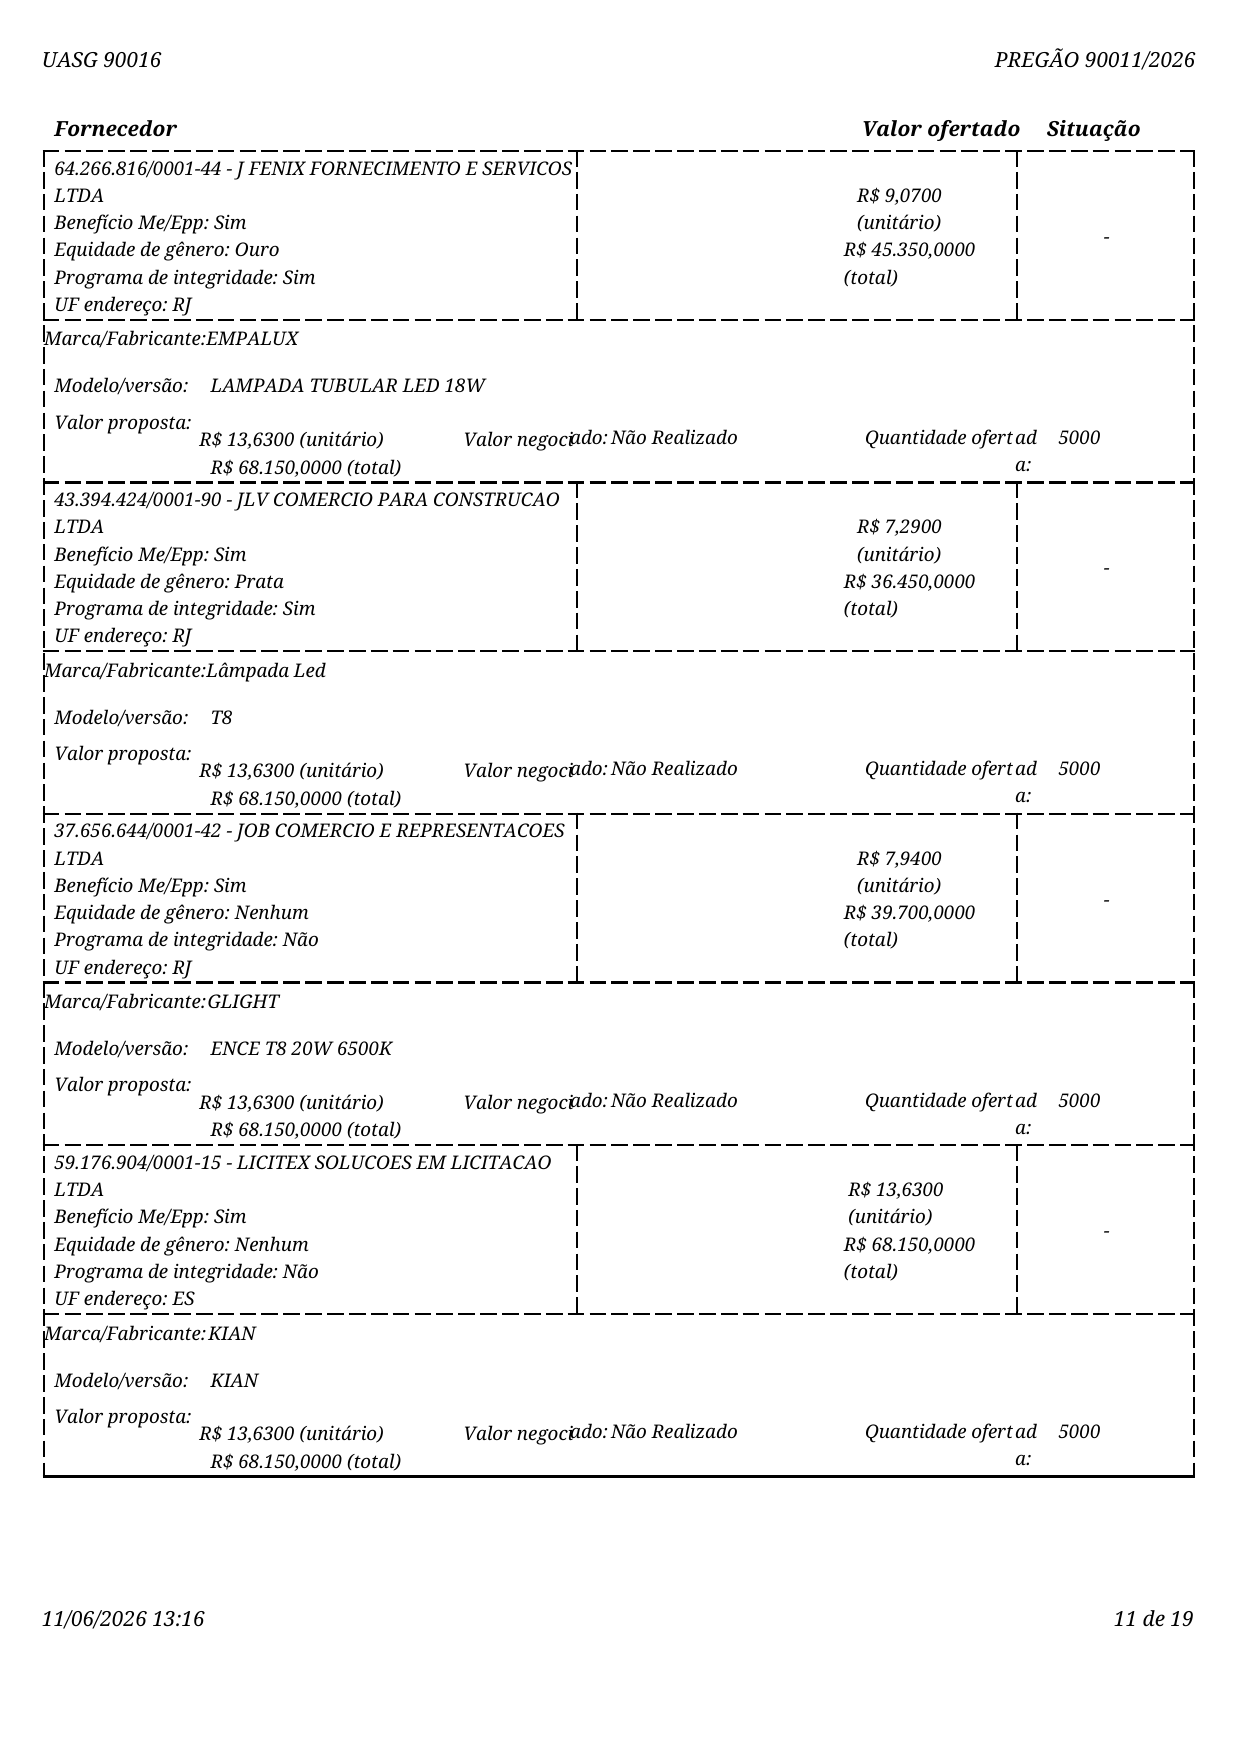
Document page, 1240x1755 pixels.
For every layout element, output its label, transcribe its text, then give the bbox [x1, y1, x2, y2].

table_cell Quantidade ofert [844, 419, 1017, 481]
table_cell - [1017, 1144, 1194, 1313]
table_cell [844, 1033, 1017, 1082]
table_cell ado: Não Realizado [577, 419, 844, 481]
table_cell Marca/Fabricante: GLIGHT [44, 981, 577, 1033]
table_cell ado: Não Realizado [577, 1082, 844, 1144]
table_cell 5000 [1048, 419, 1194, 481]
table_cell ENCE T8 20W 6500K [199, 1033, 577, 1082]
table_cell [844, 1364, 1017, 1413]
table_cell 5000 [1048, 1413, 1194, 1475]
table_cell R$ 9,0700 (unitário) R$ 45.350,0000 (total) [844, 150, 1017, 319]
table_cell Modelo/versão: Valor proposta: [44, 1033, 199, 1144]
table_cell R$ 13,6300 (unitário) Valor negoci R$ 68.150,0000 (total) [199, 1413, 577, 1475]
table_cell [577, 813, 844, 981]
table_cell ada: [1017, 1082, 1048, 1144]
table_cell Marca/Fabricante: Lâmpada Led [44, 650, 577, 701]
table_cell [577, 650, 844, 701]
table_cell [1017, 1364, 1194, 1413]
table_cell R$ 13,6300 (unitário) Valor negoci R$ 68.150,0000 (total) [199, 1082, 577, 1144]
table_cell 59.176.904/0001-15 - LICITEX SOLUCOES EM LICITACAO LTDA Benefício Me/Epp: Sim Equidade de gênero: Nenhum Programa de integridade: Não UF endereço: ES [44, 1144, 577, 1313]
table_cell [1017, 650, 1194, 701]
table_cell ada: [1017, 751, 1048, 813]
table_cell Modelo/versão: Valor proposta: [44, 370, 199, 481]
table_cell [577, 370, 844, 419]
table_cell [577, 981, 844, 1033]
table_cell [1017, 1313, 1194, 1364]
table_cell [844, 370, 1017, 419]
table_cell 5000 [1048, 1082, 1194, 1144]
table_cell 64.266.816/0001-44 - J FENIX FORNECIMENTO E SERVICOS LTDA Benefício Me/Epp: Sim Equidade de gênero: Ouro Programa de integridade: Sim UF endereço: RJ [44, 150, 577, 319]
table_cell Modelo/versão: Valor proposta: [44, 701, 199, 813]
table_cell [1017, 701, 1194, 751]
table_cell Marca/Fabricante: KIAN [44, 1313, 577, 1364]
table_cell Quantidade ofert [844, 751, 1017, 813]
table_cell ado: Não Realizado [577, 751, 844, 813]
table_cell [844, 650, 1017, 701]
table_cell R$ 7,9400 (unitário) R$ 39.700,0000 (total) [844, 813, 1017, 981]
table_cell [1017, 319, 1194, 370]
table_cell 37.656.644/0001-42 - JOB COMERCIO E REPRESENTACOES LTDA Benefício Me/Epp: Sim Equidade de gênero: Nenhum Programa de integridade: Não UF endereço: RJ [44, 813, 577, 981]
table_cell [844, 701, 1017, 751]
table_cell R$ 13,6300 (unitário) R$ 68.150,0000 (total) [844, 1144, 1017, 1313]
table_cell LAMPADA TUBULAR LED 18W [199, 370, 577, 419]
table_cell - [1017, 150, 1194, 319]
table_cell [577, 1144, 844, 1313]
table_cell [577, 701, 844, 751]
table_cell 43.394.424/0001-90 - JLV COMERCIO PARA CONSTRUCAO LTDA Benefício Me/Epp: Sim Equidade de gênero: Prata Programa de integridade: Sim UF endereço: RJ [44, 481, 577, 650]
table_cell Quantidade ofert [844, 1082, 1017, 1144]
table_cell [844, 1313, 1017, 1364]
table_cell Modelo/versão: Valor proposta: [44, 1364, 199, 1475]
table_cell [1017, 370, 1194, 419]
table_cell Quantidade ofert [844, 1413, 1017, 1475]
table_cell [844, 319, 1017, 370]
table_cell KIAN [199, 1364, 577, 1413]
table_cell ada: [1017, 419, 1048, 481]
table_cell [577, 150, 844, 319]
table_cell [844, 981, 1017, 1033]
table_cell [1017, 1033, 1194, 1082]
table_cell [577, 319, 844, 370]
table_cell [577, 1033, 844, 1082]
table_cell [577, 1364, 844, 1413]
table_cell - [1017, 813, 1194, 981]
table_cell R$ 13,6300 (unitário) Valor negoci R$ 68.150,0000 (total) [199, 419, 577, 481]
table_cell T8 [199, 701, 577, 751]
table_cell [577, 1313, 844, 1364]
table_cell R$ 7,2900 (unitário) R$ 36.450,0000 (total) [844, 481, 1017, 650]
table_cell R$ 13,6300 (unitário) Valor negoci R$ 68.150,0000 (total) [199, 751, 577, 813]
table_cell Marca/Fabricante: EMPALUX [44, 319, 577, 370]
table_cell [577, 481, 844, 650]
table_cell ada: [1017, 1413, 1048, 1475]
table_cell [1017, 981, 1194, 1033]
table_cell ado: Não Realizado [577, 1413, 844, 1475]
table_cell - [1017, 481, 1194, 650]
table_cell 5000 [1048, 751, 1194, 813]
